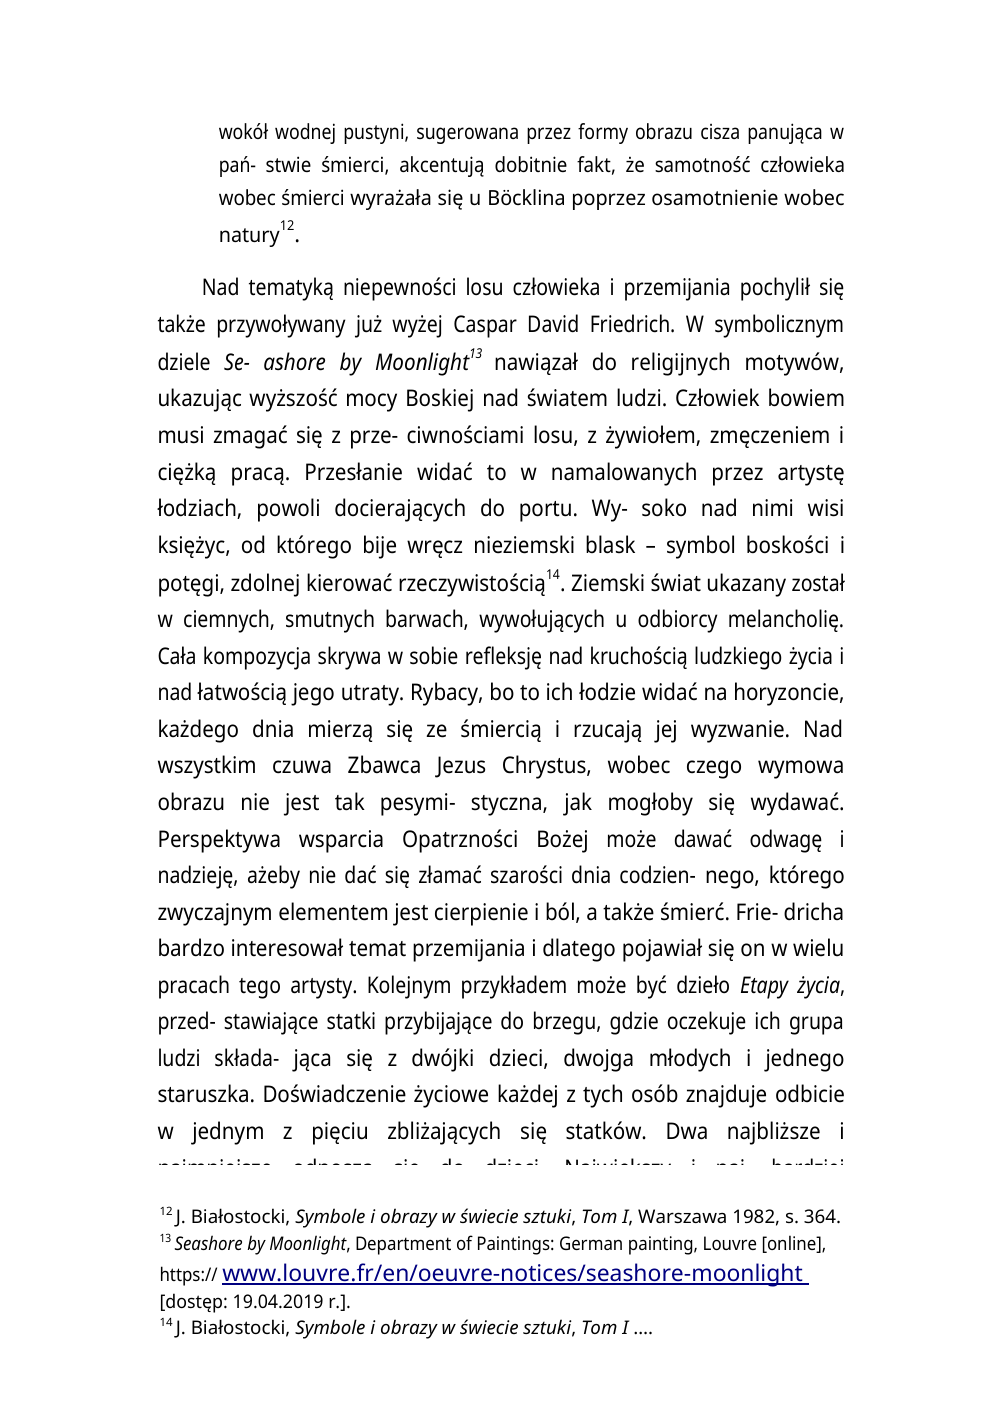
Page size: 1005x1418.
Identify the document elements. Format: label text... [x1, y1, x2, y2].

text wokół wodnej pustyni, sugerowana przez formy obrazu cisza panująca w pań- stwie śmierci, akcentują dobitnie fakt, że samotność człowieka wobec śmierci wyrażała się u Böcklina poprzez osamotnienie wobec natury12. [218, 117, 845, 249]
text 14 J. Białostocki, Symbole i obrazy w świecie sztuki, Tom I …. [159, 1314, 847, 1340]
text Nad tematyką niepewności losu człowieka i przemijania pochylił się także przywoływany już wyżej Caspar David Friedrich. W symbolicznym dziele Se- ashore by Moonlight13 nawiązał do religijnych motywów, ukazując wyższość mocy Boskiej nad światem ludzi. Człowiek bowiem musi zmagać się z prze- ciwnościami losu, z żywiołem, zmęczeniem i ciężką pracą. Przesłanie widać to w namalowanych przez artystę łodziach, powoli docierających do portu. Wy- soko nad nimi wisi księżyc, od którego bije wręcz nieziemski blask – symbol boskości i potęgi, zdolnej kierować rzeczywistością14. Ziemski świat ukazany został w ciemnych, smutnych barwach, wywołujących u odbiorcy melancholię. Cała kompozycja skrywa w sobie refleksję nad kruchością ludzkiego życia i nad łatwością jego utraty. Rybacy, bo to ich łodzie widać na horyzoncie, każdego dnia mierzą się ze śmiercią i rzucają jej wyzwanie. Nad wszystkim czuwa Zbawca Jezus Chrystus, wobec czego wymowa obrazu nie jest tak pesymi- styczna, jak mogłoby się wydawać. Perspektywa wsparcia Opatrzności Bożej może dawać odwagę i nadzieję, ażeby nie dać się złamać szarości dnia codzien- nego, którego zwyczajnym elementem jest cierpienie i ból, a także śmierć. Frie- dricha bardzo interesował temat przemijania i dlatego pojawiał się on w wielu pracach tego artysty. Kolejnym przykładem może być dzieło Etapy życia, przed- stawiające statki przybijające do brzegu, gdzie oczekuje ich grupa ludzi składa- jąca się z dwójki dzieci, dwojga młodych i jednego staruszka. Doświadczenie życiowe każdej z tych osób znajduje odbicie w jednym z pięciu zbliżających się statków. Dwa najbliższe i najmniejsze odnoszą się do dzieci. Największy i naj- bardziej majestatyczny statek reprezentuje ogrom przeżyć i mądrości stojącego na pierwszym planie staruszka; znajduje się on w centrum kompozycji tak, jak w centrum zainteresowania człowieka powinno być zdobycie doświadczenia i mądrości życiowej. Dwa najdalej znajdujące się od brzegu statki podążają za największym, ale wciąż się od niego znacznie oddalone. Statki te reprezentują [157, 271, 845, 1164]
text 12 J. Białostocki, Symbole i obrazy w świecie sztuki, Tom I, Warszawa 1982, s. 364. [159, 1203, 847, 1229]
text 13 Seashore by Moonlight, Department of Paintings: German painting, Louvre [online], https:// www.louvre.fr/en/oeuvre-notices/seashore-moonlight [dostęp: 19.04.2019 r.]. [159, 1230, 845, 1313]
